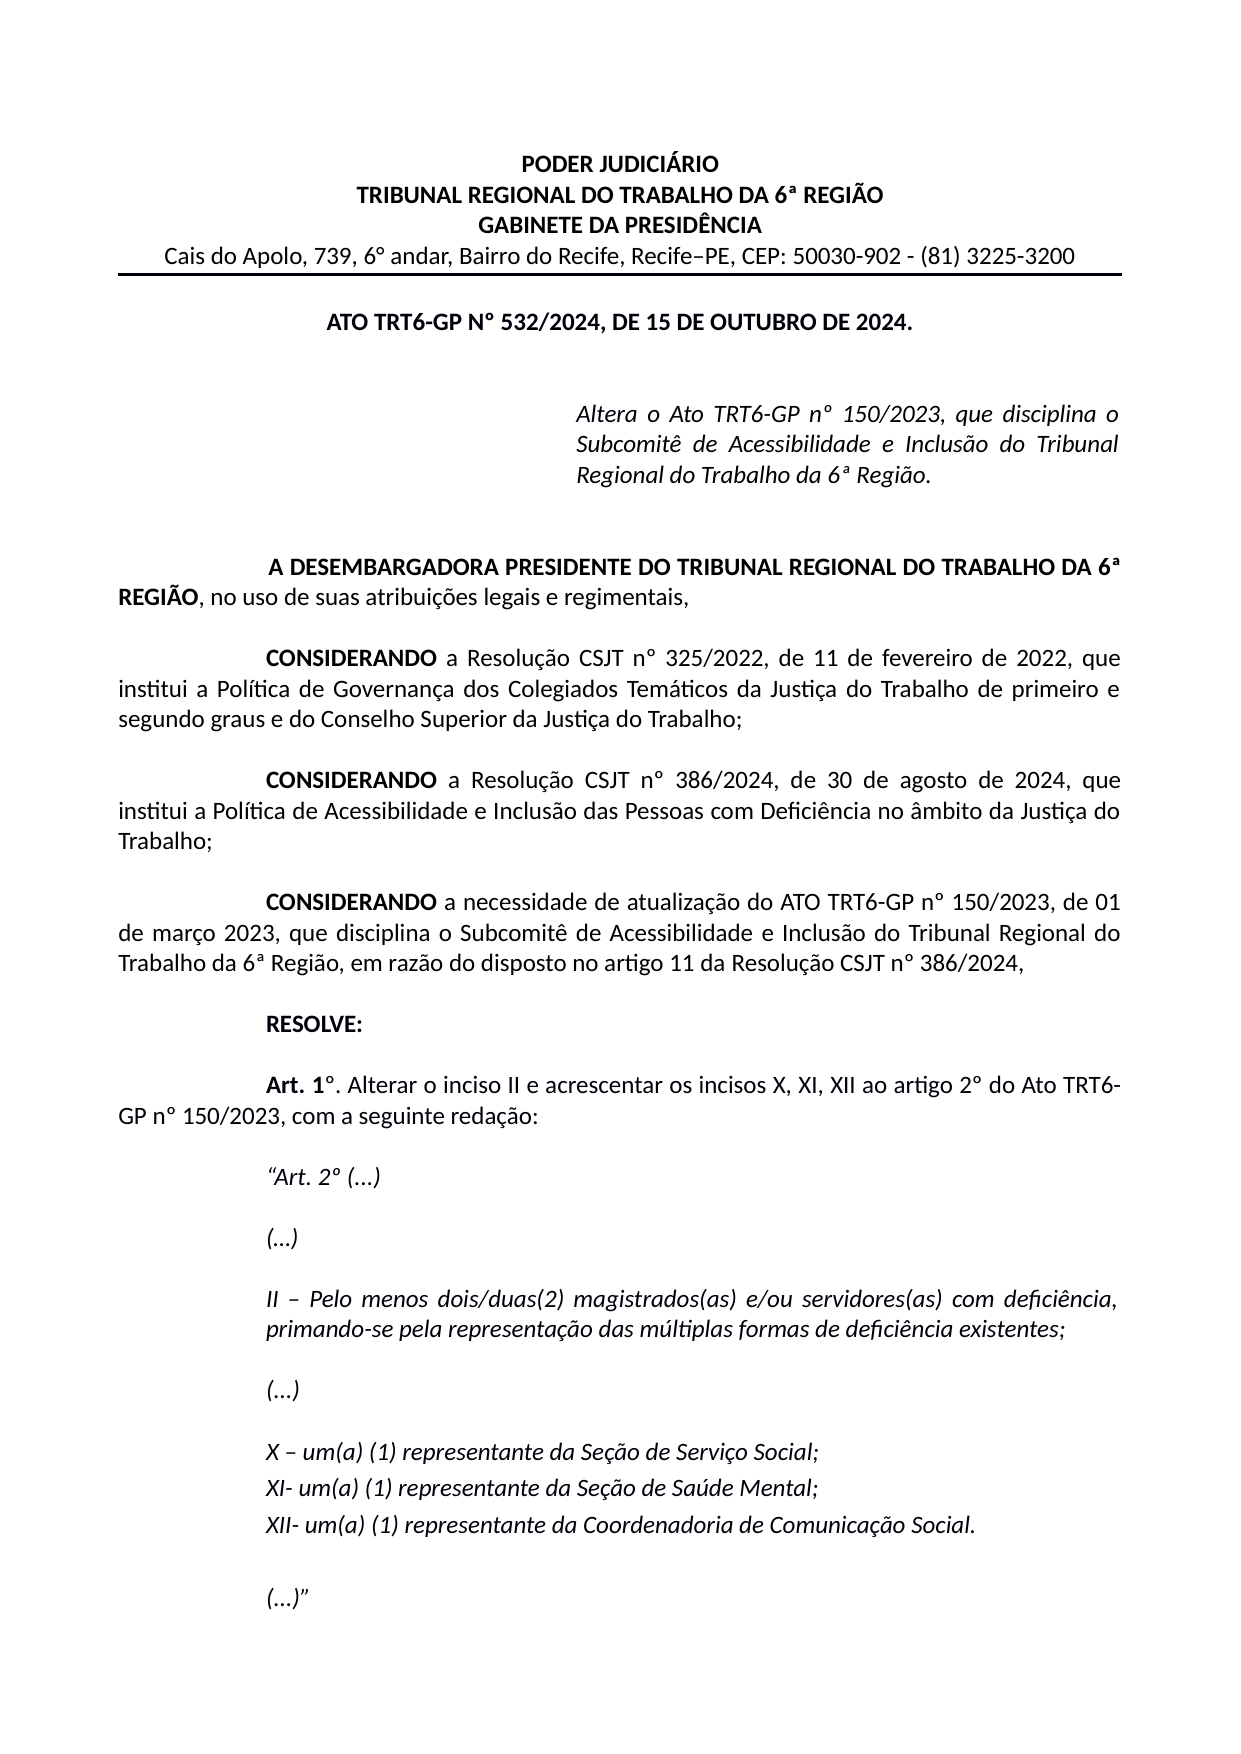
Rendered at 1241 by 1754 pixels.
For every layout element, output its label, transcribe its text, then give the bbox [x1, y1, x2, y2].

text XI- um(a) (1) representante da Seção de Saúde Mental; [118, 1472, 1122, 1503]
text Art. 1º. Alterar o inciso II e acrescentar os incisos X, XI, XII ao artigo 2º do Ato TRT6-GP nº 150/2023, com a seguinte redação: [118, 1069, 1122, 1131]
text (…) [266, 1222, 1122, 1253]
text XII- um(a) (1) representante da Coordenadoria de Comunicação Social. [118, 1509, 1122, 1539]
text (...)” [118, 1582, 1122, 1612]
text GABINETE DA PRESIDÊNCIA [118, 210, 1122, 240]
text Cais do Apolo, 739, 6° andar, Bairro do Recife, Recife–PE, CEP: 50030-902 - (81) 3225-3200 [118, 240, 1122, 273]
text RESOLVE: [118, 1008, 1122, 1039]
text “Art. 2º (...) [266, 1161, 1122, 1192]
text A DESEMBARGADORA PRESIDENTE DO TRIBUNAL REGIONAL DO TRABALHO DA 6ª REGIÃO, no uso de suas atribuições legais e regimentais, [118, 551, 1122, 612]
text Altera o Ato TRT6-GP nº 150/2023, que disciplina o Subcomitê de Acessibilidade e Inclusão do Tribunal Regional do Trabalho da 6ª Região. [576, 398, 1122, 489]
text X – um(a) (1) representante da Seção de Serviço Social; [118, 1436, 1122, 1466]
text ATO TRT6-GP Nº 532/2024, DE 15 DE OUTUBRO DE 2024. [118, 306, 1122, 337]
text CONSIDERANDO a necessidade de atualização do ATO TRT6-GP nº 150/2023, de 01 de março 2023, que disciplina o Subcomitê de Acessibilidade e Inclusão do Tribunal Regional do Trabalho da 6ª Região, em razão do disposto no artigo 11 da Resolução CSJT nº 386/2024, [118, 886, 1122, 978]
text TRIBUNAL REGIONAL DO TRABALHO DA 6ª REGIÃO [118, 179, 1122, 210]
text CONSIDERANDO a Resolução CSJT nº 386/2024, de 30 de agosto de 2024, que institui a Política de Acessibilidade e Inclusão das Pessoas com Deficiência no âmbito da Justiça do Trabalho; [118, 764, 1122, 856]
text CONSIDERANDO a Resolução CSJT nº 325/2022, de 11 de fevereiro de 2022, que institui a Política de Governança dos Colegiados Temáticos da Justiça do Trabalho de primeiro e segundo graus e do Conselho Superior da Justiça do Trabalho; [118, 642, 1122, 734]
text (...) [266, 1375, 1122, 1405]
text II – Pelo menos dois/duas(2) magistrados(as) e/ou servidores(as) com deficiência, primando-se pela representação das múltiplas formas de deficiência existentes; [266, 1283, 1122, 1344]
text PODER JUDICIÁRIO [118, 149, 1122, 179]
